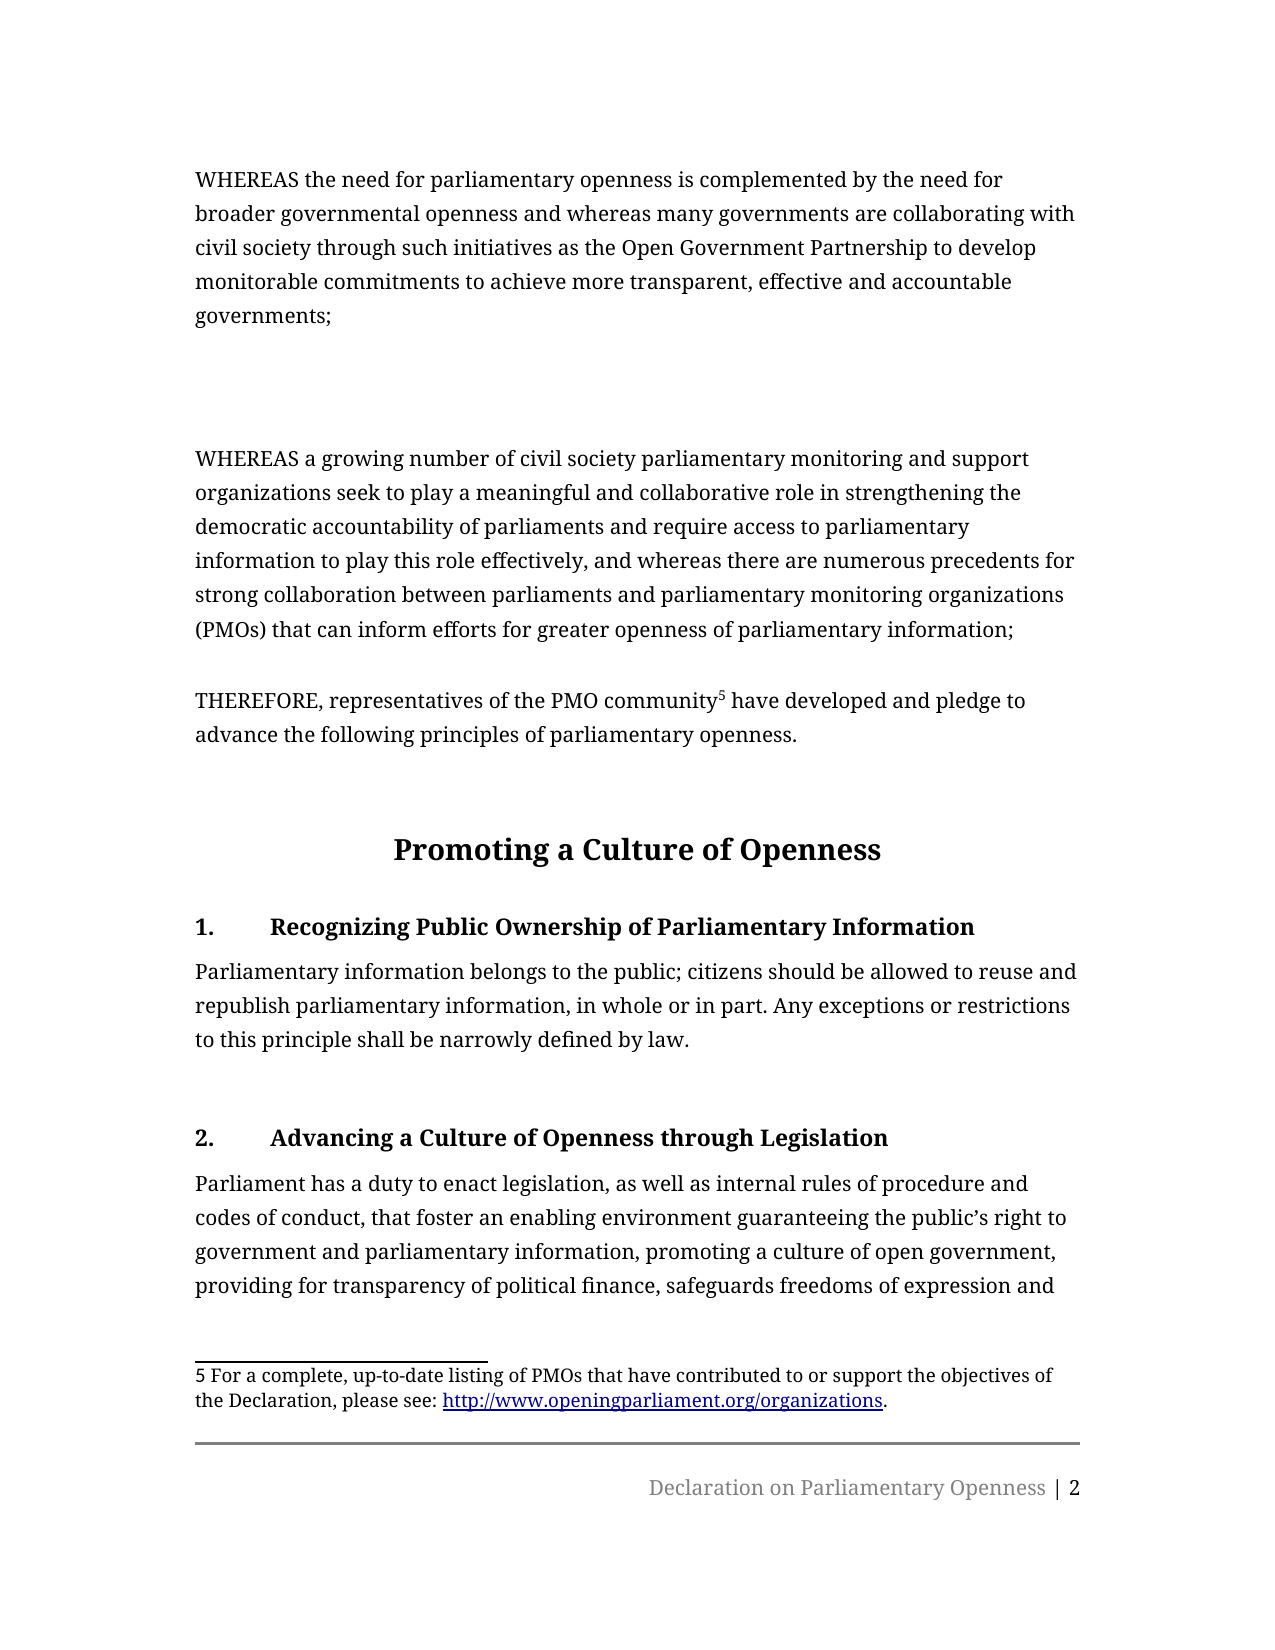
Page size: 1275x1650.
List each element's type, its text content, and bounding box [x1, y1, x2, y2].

text Parliamentary information belongs to the public; citizens should be allowed to reuse and republish parliamentary information, in whole or in part. Any exceptions or restrictions to this principle shall be narrowly defined by law. [195, 957, 1080, 1054]
text Parliament has a duty to enact legislation, as well as internal rules of procedure and codes of conduct, that foster an enabling environment guaranteeing the public’s right to government and parliamentary information, promoting a culture of open government, providing for transparency of political finance, safeguards freedoms of expression and [195, 1169, 1080, 1299]
subtitle Promoting a Culture of Openness [195, 829, 1080, 869]
subtitle 1. Recognizing Public Ownership of Parliamentary Information [195, 911, 1080, 942]
text WHEREAS a growing number of civil society parliamentary monitoring and support organizations seek to play a meaningful and collaborative role in strengthening the democratic accountability of parliaments and require access to parliamentary information to play this role effectively, and whereas there are numerous precedents for strong collaboration between parliaments and parliamentary monitoring organizations (PMOs) that can inform efforts for greater openness of parliamentary information; [195, 444, 1080, 643]
subtitle 2. Advancing a Culture of Openness through Legislation [195, 1122, 1080, 1153]
text THEREFORE, representatives of the PMO community have developed and pledge to advance the following principles of parliamentary openness. [195, 686, 1080, 749]
text WHEREAS the need for parliamentary openness is complemented by the need for broader governmental openness and whereas many governments are collaborating with civil society through such initiatives as the Open Government Partnership to develop monitorable commitments to achieve more transparent, effective and accountable governments; [195, 165, 1080, 330]
text For a complete, up-to-date listing of PMOs that have contributed to or support the objectives of the Declaration, please see: http://www.openingparliament.org/organizations. [195, 1362, 1080, 1413]
